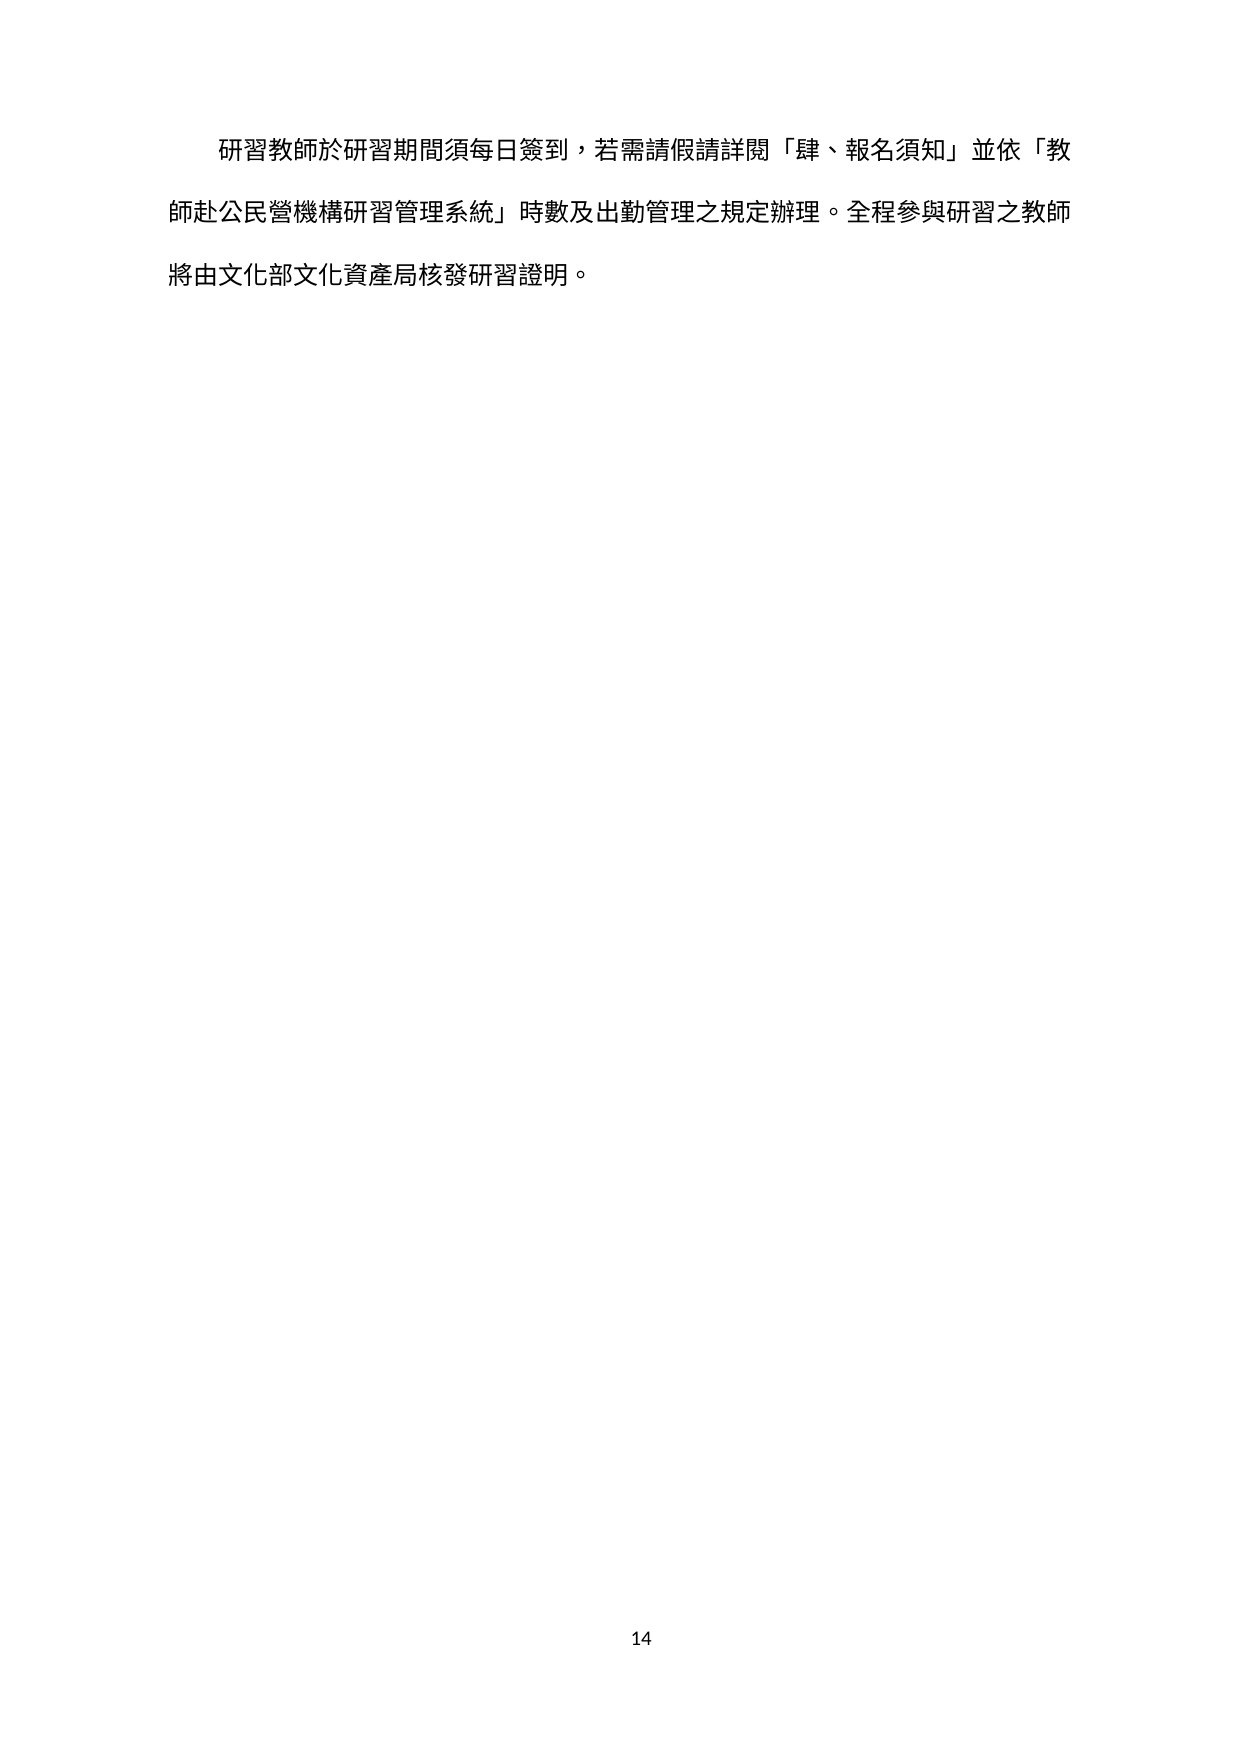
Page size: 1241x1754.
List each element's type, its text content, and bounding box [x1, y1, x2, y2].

text 研習教師於研習期間須每日簽到，若需請假請詳閱「肆、報名須知」並依「教師赴公民營機構研習管理系統」時數及出勤管理之規定辦理。全程參與研習之教師將由文化部文化資產局核發研習證明。 [168, 107, 1072, 294]
